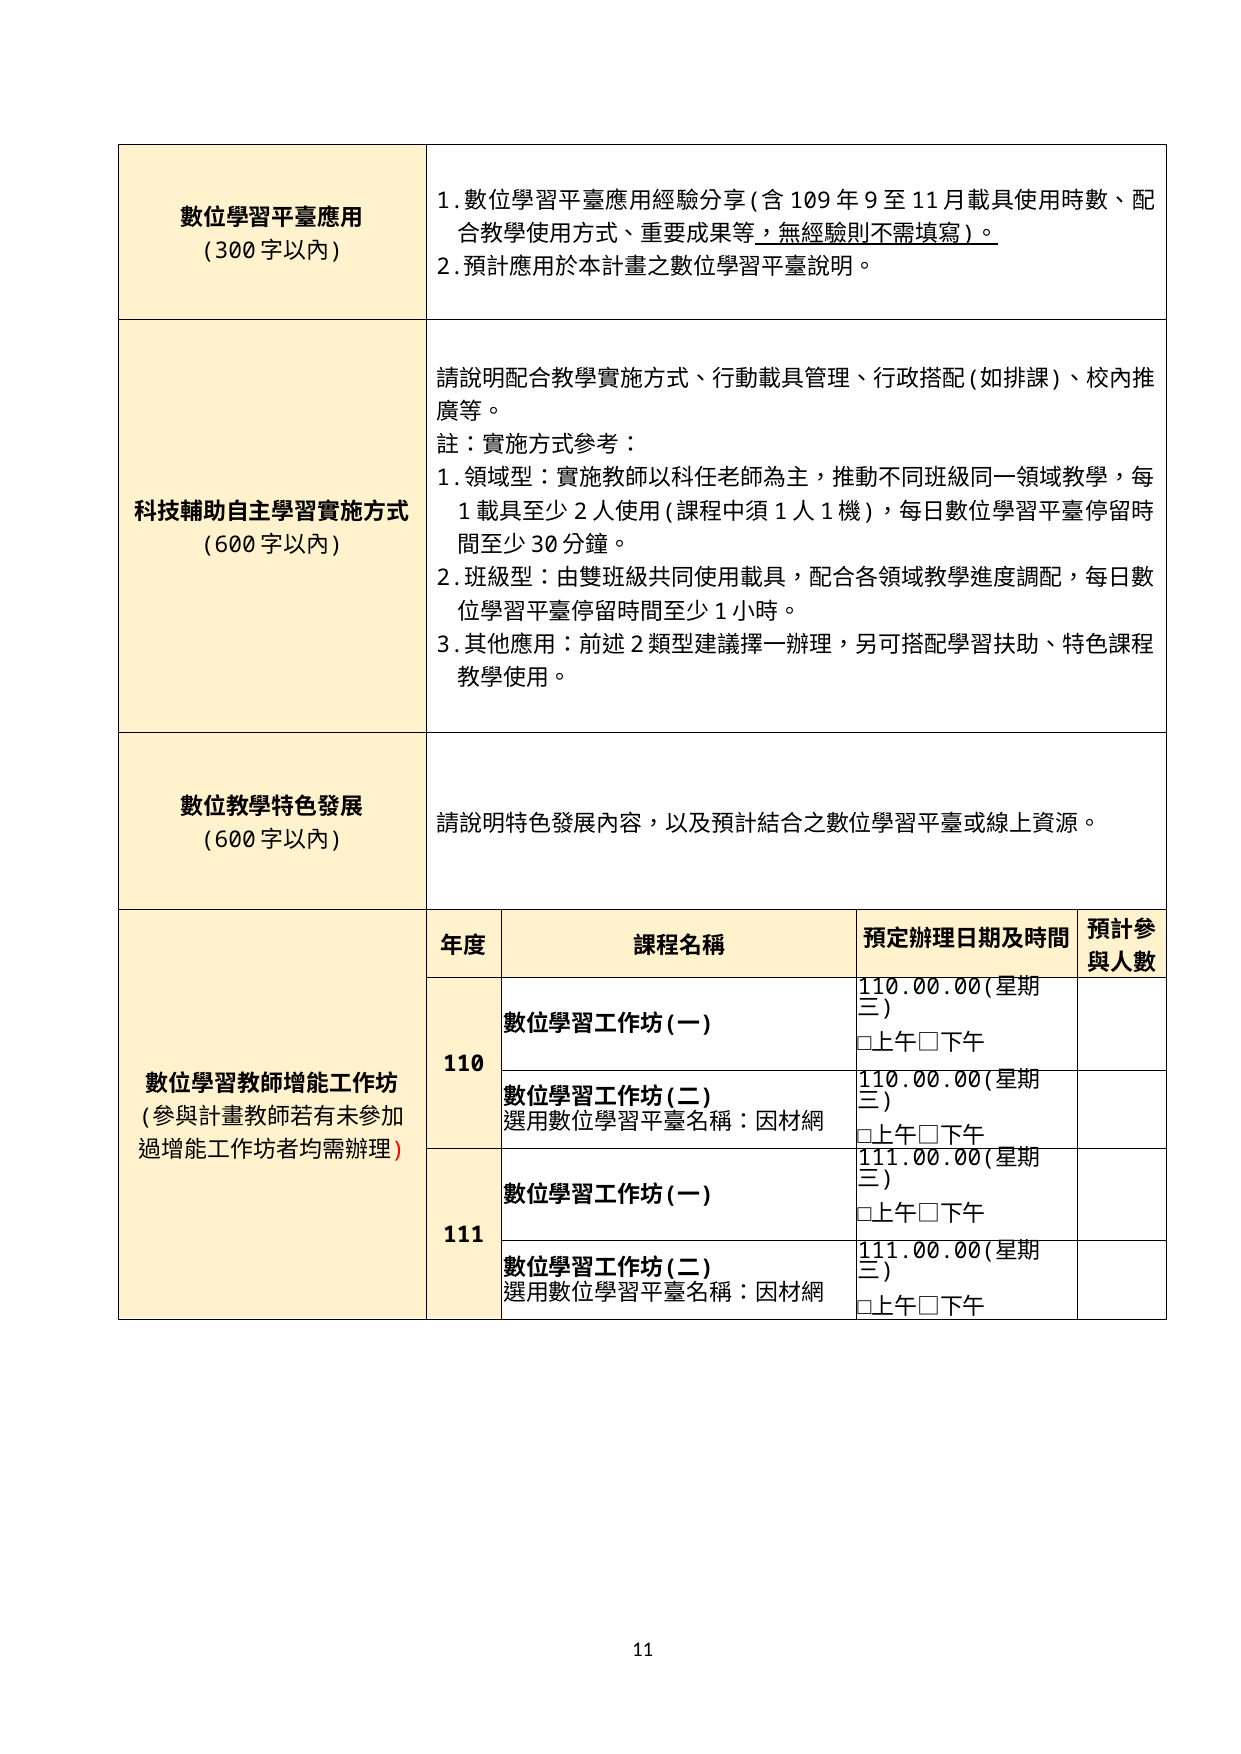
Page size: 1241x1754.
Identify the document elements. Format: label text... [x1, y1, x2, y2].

table_cell [1078, 1241, 1166, 1318]
table_cell 請說明特色發展內容，以及預計結合之數位學習平臺或線上資源。 [427, 733, 1166, 909]
table_cell 數位學習工作坊(一) [502, 978, 856, 1069]
table_cell [1078, 1071, 1166, 1148]
table_cell 課程名稱 [502, 910, 856, 977]
table_cell [1078, 978, 1166, 1069]
table_cell 年度 [427, 910, 501, 977]
table_cell 科技輔助自主學習實施方式 (600字以內) [119, 320, 426, 732]
table_cell 數位學習工作坊(二) 選用數位學習平臺名稱：因材網 [502, 1241, 856, 1318]
table_cell 111 [427, 1149, 501, 1318]
table_cell 數位教學特色發展 (600字以內) [119, 733, 426, 909]
table_cell 數位學習工作坊(二) 選用數位學習平臺名稱：因材網 [502, 1071, 856, 1148]
table_cell 數位學習平臺應用 (300字以內) [119, 145, 426, 319]
table_cell 111.00.00(星期三) □上午□下午 [857, 1149, 1077, 1240]
table_cell 110.00.00(星期三) □上午□下午 [857, 978, 1077, 1069]
table_cell 數位學習教師增能工作坊 (參與計畫教師若有未參加過增能工作坊者均需辦理) [119, 910, 426, 1318]
table_cell [1078, 1149, 1166, 1240]
table_cell 1.數位學習平臺應用經驗分享(含109年9至11月載具使用時數、配合教學使用方式、重要成果等，無經驗則不需填寫)。 2.預計應用於本計畫之數位學習平臺說明。 [427, 145, 1166, 319]
table_cell 111.00.00(星期三) □上午□下午 [857, 1241, 1077, 1318]
table_cell 預定辦理日期及時間 [857, 910, 1077, 977]
table_cell 預計參與人數 [1078, 910, 1166, 977]
table_cell 110 [427, 978, 501, 1148]
table_cell 數位學習工作坊(一) [502, 1149, 856, 1240]
table_cell 110.00.00(星期三) □上午□下午 [857, 1071, 1077, 1148]
table_cell 請說明配合教學實施方式、行動載具管理、行政搭配(如排課)、校內推廣等。 註：實施方式參考： 1.領域型：實施教師以科任老師為主，推動不同班級同一領域教學，每1載具至少2人使用(課程中須1人1機)，每日數位學習平臺停留時間至少30分鐘。 2.班級型：由雙班級共同使用載具，配合各領域教學進度調配，每日數位學習平臺停留時間至少1小時。 3.其他應用：前述2類型建議擇一辦理，另可搭配學習扶助、特色課程教學使用。 [427, 320, 1166, 732]
